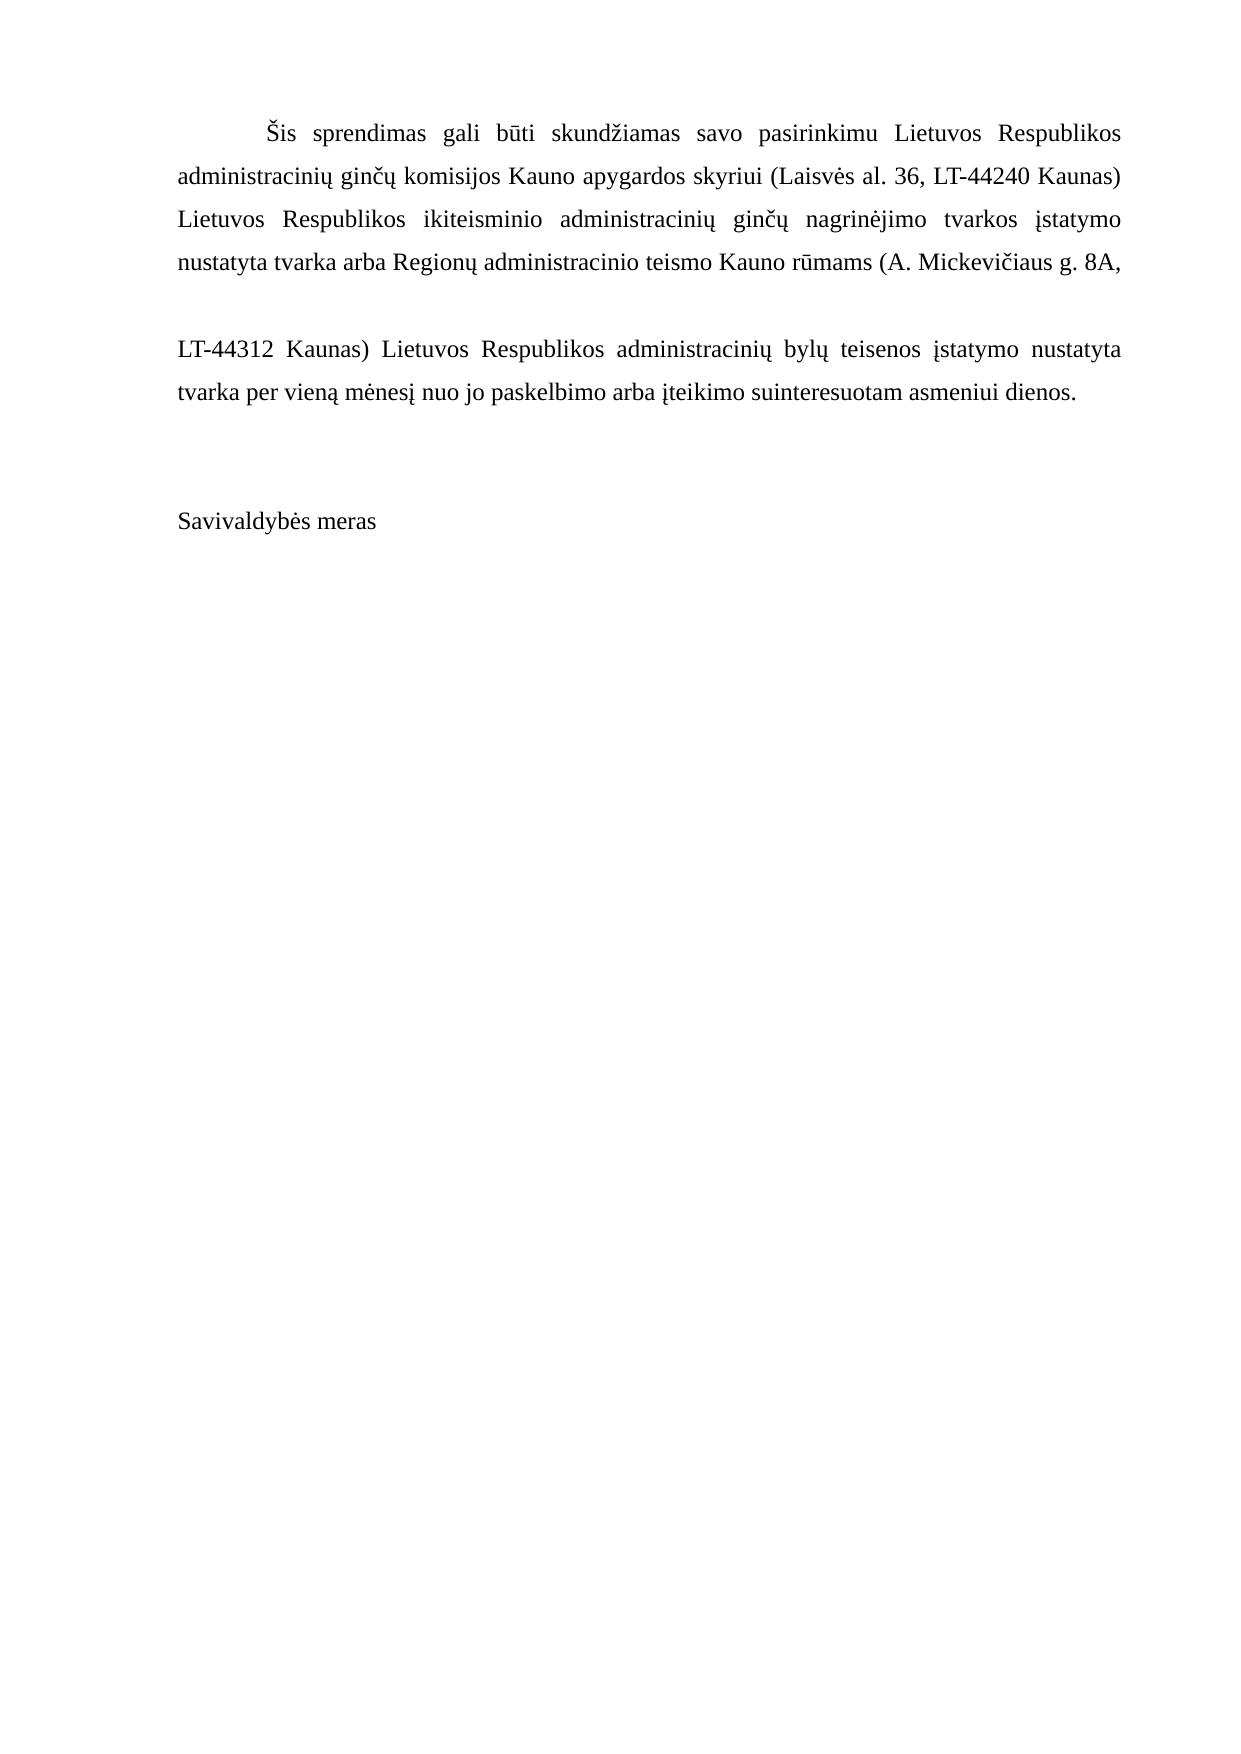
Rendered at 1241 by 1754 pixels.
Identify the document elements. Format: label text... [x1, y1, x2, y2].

text Savivaldybės meras [177, 506, 1122, 535]
text Šis sprendimas gali būti skundžiamas savo pasirinkimu Lietuvos Respublikos administracinių ginčų komisijos Kauno apygardos skyriui (Laisvės al. 36, LT-44240 Kaunas) Lietuvos Respublikos ikiteisminio administracinių ginčų nagrinėjimo tvarkos įstatymo nustatyta tvarka arba Regionų administracinio teismo Kauno rūmams (A. Mickevičiaus g. 8A, LT-44312 Kaunas) Lietuvos Respublikos administracinių bylų teisenos įstatymo nustatyta tvarka per vieną mėnesį nuo jo paskelbimo arba įteikimo suinteresuotam asmeniui dienos. [177, 118, 1122, 406]
